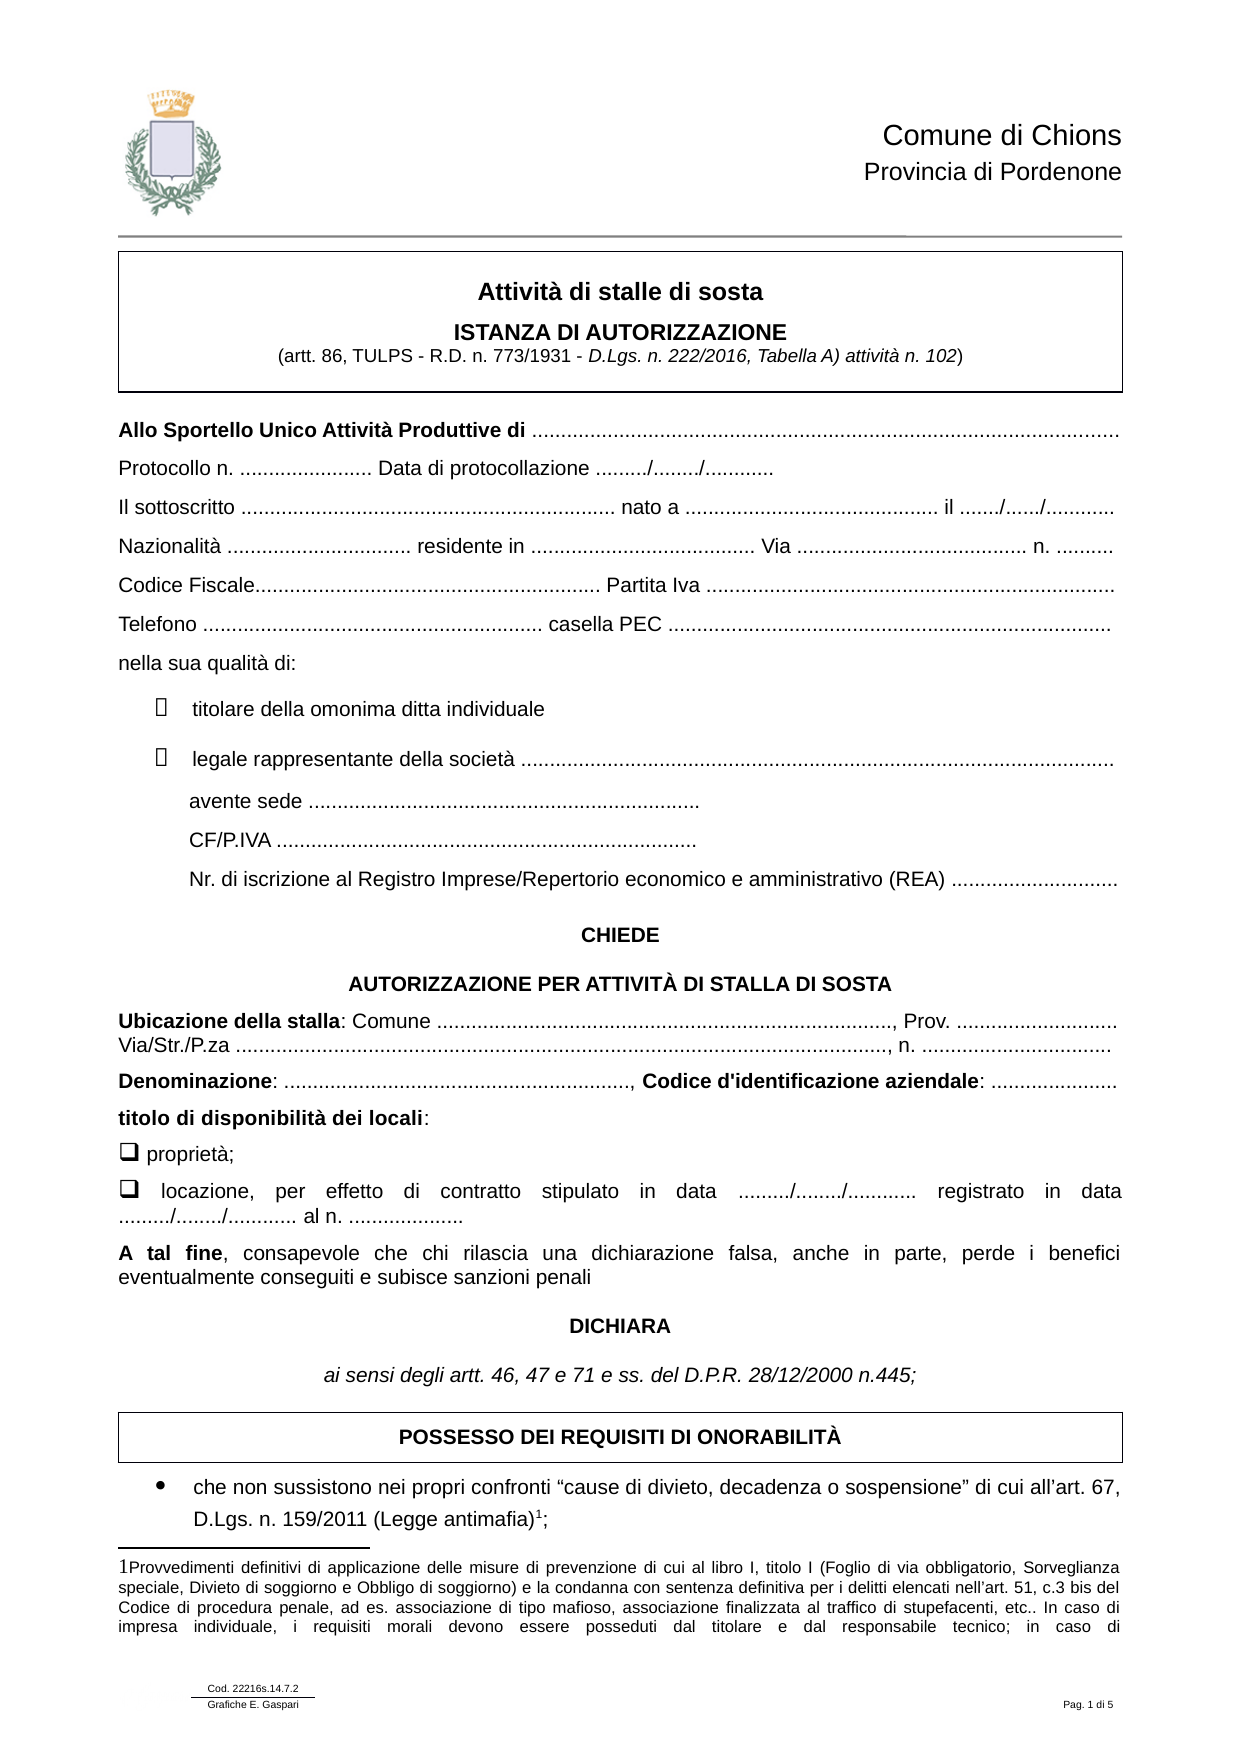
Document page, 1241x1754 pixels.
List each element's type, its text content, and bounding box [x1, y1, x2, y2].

table_header Attività di stalle di sosta ISTANZA DI AUTORIZZAZIONE (artt. 86, TULPS - R.D. n. 773/1931 - D.Lgs. n. 222/2016, Tabella A) attività n. 102) [119, 252, 1122, 391]
text ai sensi degli artt. 46, 47 e 71 e ss. del D.P.R. 28/12/2000 n.445; [118, 1363, 1122, 1387]
text Ubicazione della stalla: Comune ..............................................................................., Prov. ............................ Via/Str./P.za ................................................................................................................., n. ................................. [118, 1008, 1122, 1056]
text DICHIARA [118, 1314, 1122, 1338]
text avente sede .................................................................... [189, 789, 1122, 813]
text Comune di Chions [224, 118, 1122, 152]
text Denominazione: ............................................................, Codice d'identificazione aziendale: ...................... [118, 1069, 1122, 1093]
text  legale rappresentante della società ....................................................................................................... [153, 739, 1122, 773]
text Codice Fiscale............................................................ Partita Iva ....................................................................... [118, 573, 1122, 597]
text Protocollo n. ....................... Data di protocollazione ........./......../............ [118, 456, 1122, 480]
text AUTORIZZAZIONE PER ATTIVITÀ DI STALLA DI SOSTA [118, 972, 1122, 996]
text  locazione, per effetto di contratto stipulato in data ........./......../............ registrato in data ........./......../............ al n. .................... [118, 1179, 1122, 1228]
list che non sussistono nei propri confronti “cause di divieto, decadenza o sospensione” di cui all’art. 67, D.Lgs. n. 159/2011 (Legge antimafia); [156, 1475, 1122, 1531]
text nella sua qualità di: [118, 651, 1122, 674]
text Allo Sportello Unico Attività Produttive di [118, 417, 1122, 441]
list Provvedimenti definitivi di applicazione delle misure di prevenzione di cui al libro I, titolo I (Foglio di via obbligatorio, Sorveglianza speciale, Divieto di soggiorno e Obbligo di soggiorno) e la condanna con sentenza definitiva per i delitti elencati nell’art. 51, c.3 bis del Codice di procedura penale, ad es. associazione di tipo mafioso, associazione finalizzata al traffico di stupefacenti, etc.. In caso di impresa individuale, i requisiti morali devono essere posseduti dal titolare e dal responsabile tecnico; in caso di [118, 1554, 1122, 1636]
text Provincia di Pordenone [224, 157, 1122, 185]
text A tal fine, consapevole che chi rilascia una dichiarazione falsa, anche in parte, perde i benefici eventualmente conseguiti e subisce sanzioni penali [118, 1241, 1122, 1289]
table_header POSSESSO DEI REQUISITI DI ONORABILITÀ [119, 1413, 1122, 1462]
text CHIEDE [118, 923, 1122, 947]
text CF/P.IVA ......................................................................... [189, 828, 1122, 852]
text Il sottoscritto ................................................................. nato a ............................................ il ......./....../............ [118, 495, 1122, 519]
text Nazionalità ................................ residente in ....................................... Via ........................................ n. .......... [118, 534, 1122, 558]
text  titolare della omonima ditta individuale [153, 689, 1122, 723]
text Nr. di iscrizione al Registro Imprese/Repertorio economico e amministrativo (REA) ............................. [189, 867, 1122, 891]
picture [122, 87, 224, 219]
text titolo di disponibilità dei locali: [118, 1105, 1122, 1129]
text Telefono ........................................................... casella PEC ............................................................................. [118, 612, 1122, 636]
text  proprietà; [118, 1142, 1122, 1167]
